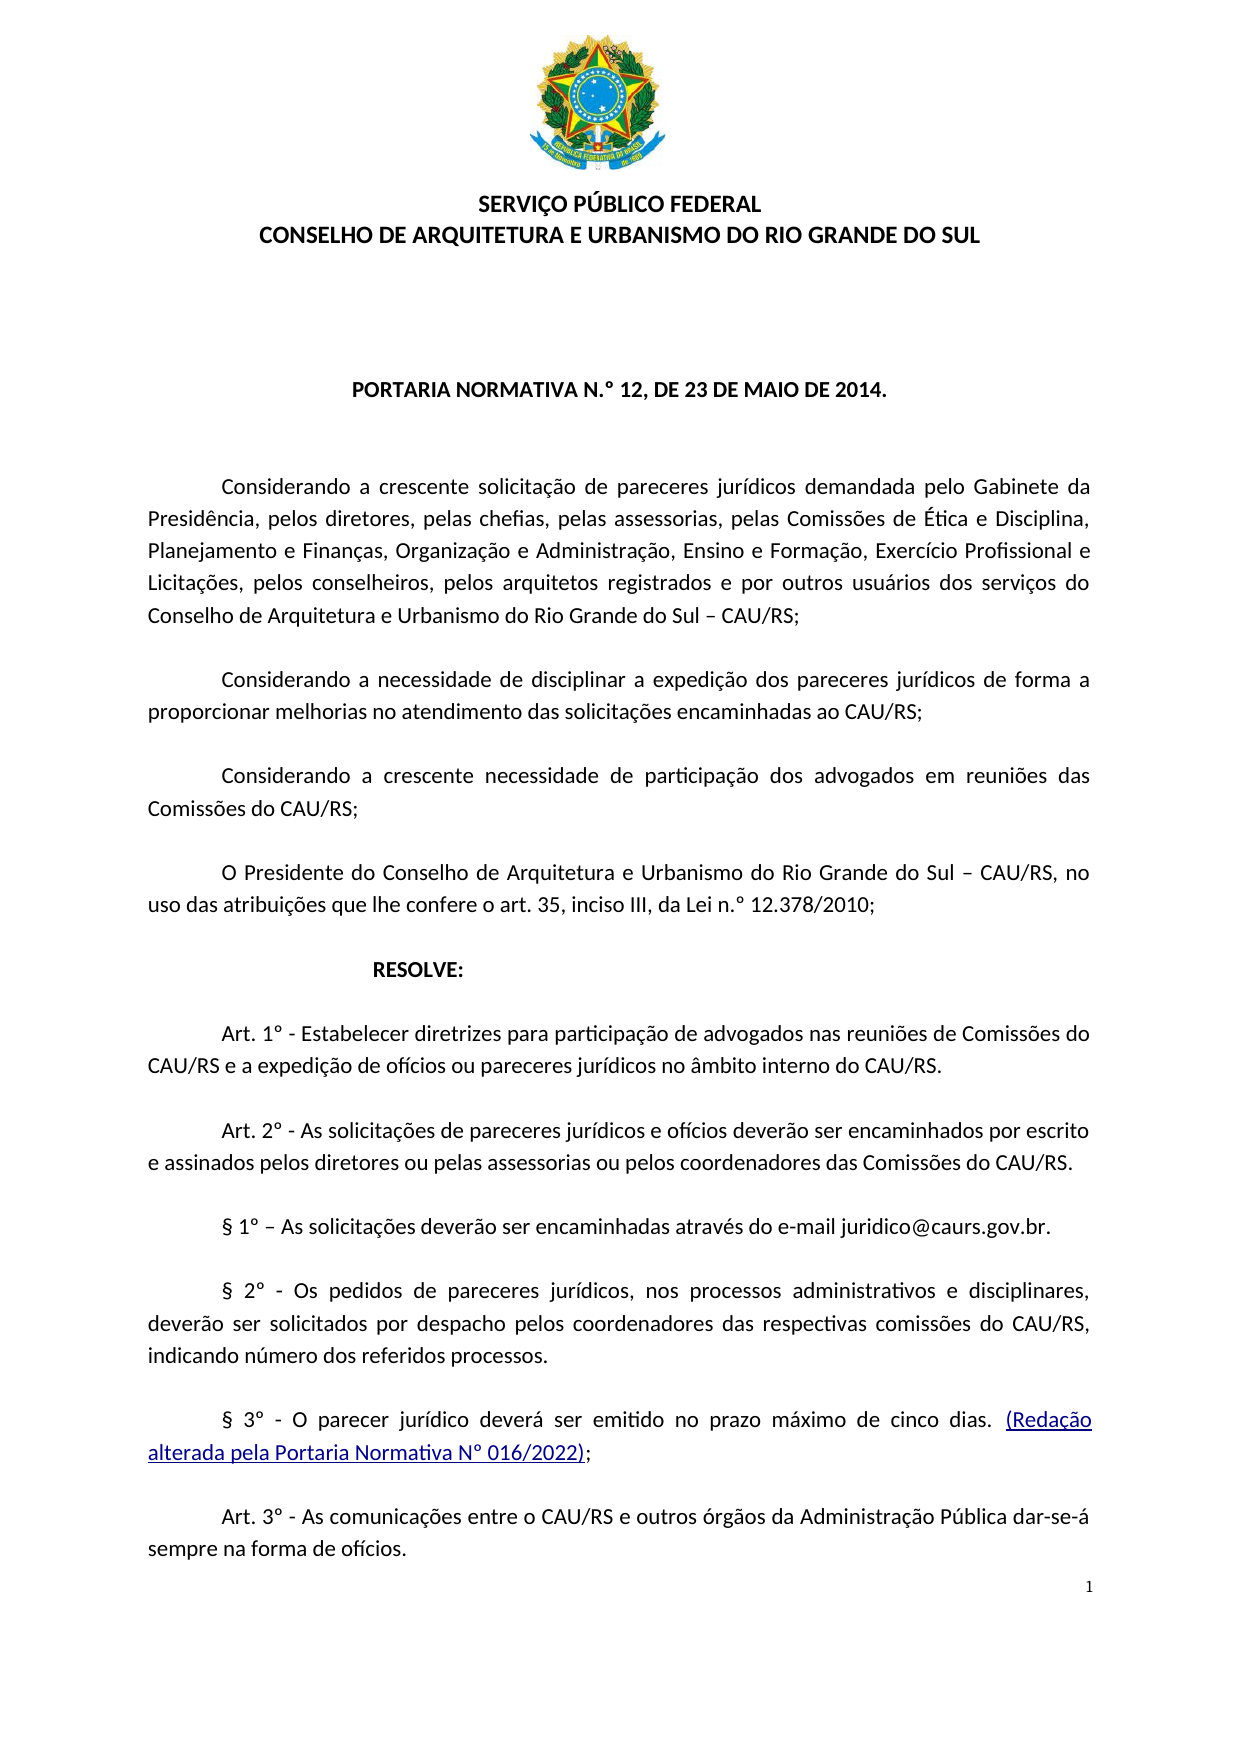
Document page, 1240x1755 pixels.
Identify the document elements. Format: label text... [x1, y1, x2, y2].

text Considerando a crescente necessidade de participação dos advogados em reuniões das Comissões do CAU/RS; [148, 762, 1092, 822]
text Considerando a necessidade de disciplinar a expedição dos pareceres jurídicos de forma a proporcionar melhorias no atendimento das solicitações encaminhadas ao CAU/RS; [148, 665, 1092, 725]
text Art. 3º - As comunicações entre o CAU/RS e outros órgãos da Administração Pública dar-se-á sempre na forma de ofícios. [148, 1502, 1092, 1562]
text Art. 1º - Estabelecer diretrizes para participação de advogados nas reuniões de Comissões do CAU/RS e a expedição de ofícios ou pareceres jurídicos no âmbito interno do CAU/RS. [148, 1019, 1092, 1079]
text § 3º - O parecer jurídico deverá ser emitido no prazo máximo de cinco dias. (Redação alterada pela Portaria Normativa Nº 016/2022); [148, 1405, 1092, 1466]
text § 1º – As solicitações deverão ser encaminhadas através do e-mail juridico@caurs.gov.br. [148, 1212, 1092, 1240]
text PORTARIA NORMATIVA N.º 12, DE 23 DE MAIO DE 2014. [148, 376, 1092, 403]
text Considerando a crescente solicitação de pareceres jurídicos demandada pelo Gabinete da Presidência, pelos diretores, pelas chefias, pelas assessorias, pelas Comissões de Ética e Disciplina, Planejamento e Finanças, Organização e Administração, Ensino e Formação, Exercício Profissional e Licitações, pelos conselheiros, pelos arquitetos registrados e por outros usuários dos serviços do Conselho de Arquitetura e Urbanismo do Rio Grande do Sul – CAU/RS; [148, 472, 1092, 629]
text RESOLVE: [298, 955, 1092, 983]
text O Presidente do Conselho de Arquitetura e Urbanismo do Rio Grande do Sul – CAU/RS, no uso das atribuições que lhe confere o art. 35, inciso III, da Lei n.º 12.378/2010; [148, 858, 1092, 918]
text § 2º - Os pedidos de pareceres jurídicos, nos processos administrativos e disciplinares, deverão ser solicitados por despacho pelos coordenadores das respectivas comissões do CAU/RS, indicando número dos referidos processos. [148, 1277, 1092, 1369]
text Art. 2º - As solicitações de pareceres jurídicos e ofícios deverão ser encaminhados por escrito e assinados pelos diretores ou pelas assessorias ou pelos coordenadores das Comissões do CAU/RS. [148, 1116, 1092, 1176]
